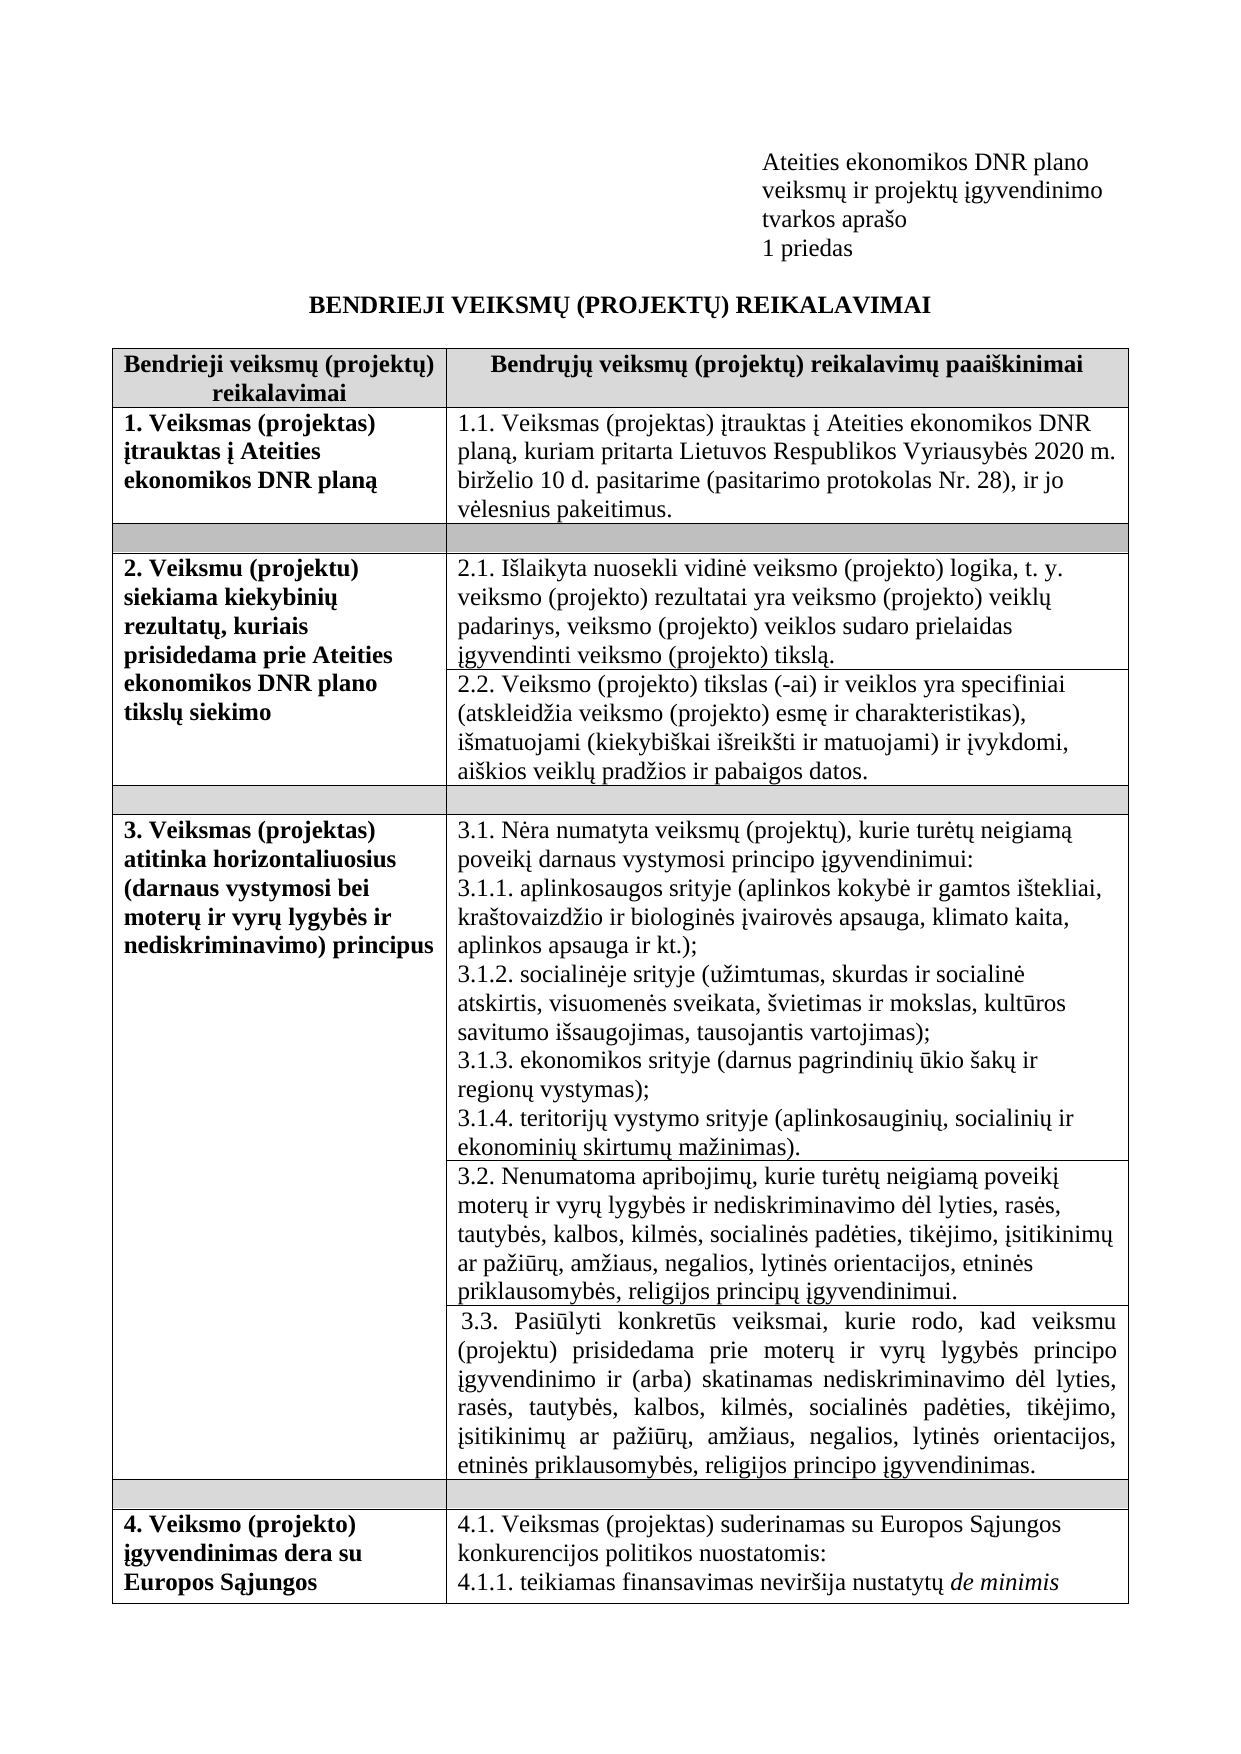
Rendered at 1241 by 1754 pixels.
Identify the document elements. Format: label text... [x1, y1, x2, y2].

table_cell 3.2. Nenumatoma apribojimų, kurie turėtų neigiamą poveikį moterų ir vyrų lygybės ir nediskriminavimo dėl lyties, rasės, tautybės, kalbos, kilmės, socialinės padėties, tikėjimo, įsitikinimų ar pažiūrų, amžiaus, negalios, lytinės orientacijos, etninės priklausomybės, religijos principų įgyvendinimui. [447, 1161, 1128, 1305]
text veiksmų ir projektų įgyvendinimo tvarkos aprašo [762, 176, 1128, 233]
table_header Bendrųjų veiksmų (projektų) reikalavimų paaiškinimai [447, 349, 1128, 407]
table_cell 3.3. Pasiūlyti konkretūs veiksmai, kurie rodo, kad veiksmu (projektu) prisidedama prie moterų ir vyrų lygybės principo įgyvendinimo ir (arba) skatinamas nediskriminavimo dėl lyties, rasės, tautybės, kalbos, kilmės, socialinės padėties, tikėjimo, įsitikinimų ar pažiūrų, amžiaus, negalios, lytinės orientacijos, etninės priklausomybės, religijos principo įgyvendinimas. [447, 1306, 1128, 1479]
table_cell 3. Veiksmas (projektas) atitinka horizontaliuosius (darnaus vystymosi bei moterų ir vyrų lygybės ir nediskriminavimo) principus [113, 815, 446, 1479]
text Ateities ekonomikos DNR plano [762, 147, 1128, 176]
table_cell 2.1. Išlaikyta nuosekli vidinė veiksmo (projekto) logika, t. y. veiksmo (projekto) rezultatai yra veiksmo (projekto) veiklų padarinys, veiksmo (projekto) veiklos sudaro prielaidas įgyvendinti veiksmo (projekto) tikslą. [447, 554, 1128, 668]
table_cell 2. Veiksmu (projektu) siekiama kiekybinių rezultatų, kuriais prisidedama prie Ateities ekonomikos DNR plano tikslų siekimo [113, 554, 446, 784]
table_header Bendrieji veiksmų (projektų) reikalavimai [113, 349, 446, 407]
text 1 priedas [762, 233, 1128, 262]
table_cell [447, 524, 1128, 552]
table_cell [113, 786, 446, 814]
table_cell 4.1. Veiksmas (projektas) suderinamas su Europos Sąjungos konkurencijos politikos nuostatomis: 4.1.1. teikiamas finansavimas neviršija nustatytų de minimis [447, 1510, 1128, 1603]
table_cell [113, 524, 446, 552]
table_cell 2.2. Veiksmo (projekto) tikslas (-ai) ir veiklos yra specifiniai (atskleidžia veiksmo (projekto) esmę ir charakteristikas), išmatuojami (kiekybiškai išreikšti ir matuojami) ir įvykdomi, aiškios veiklų pradžios ir pabaigos datos. [447, 670, 1128, 784]
text BENDRIEJI VEIKSMŲ (PROJEKTŲ) REIKALAVIMAI [112, 291, 1128, 319]
table_cell [447, 1480, 1128, 1508]
table_cell 1. Veiksmas (projektas) įtrauktas į Ateities ekonomikos DNR planą [113, 408, 446, 523]
table_cell 3.1. Nėra numatyta veiksmų (projektų), kurie turėtų neigiamą poveikį darnaus vystymosi principo įgyvendinimui: 3.1.1. aplinkosaugos srityje (aplinkos kokybė ir gamtos ištekliai, kraštovaizdžio ir biologinės įvairovės apsauga, klimato kaita, aplinkos apsauga ir kt.); 3.1.2. socialinėje srityje (užimtumas, skurdas ir socialinė atskirtis, visuomenės sveikata, švietimas ir mokslas, kultūros savitumo išsaugojimas, tausojantis vartojimas); 3.1.3. ekonomikos srityje (darnus pagrindinių ūkio šakų ir regionų vystymas); 3.1.4. teritorijų vystymo srityje (aplinkosauginių, socialinių ir ekonominių skirtumų mažinimas). [447, 815, 1128, 1160]
table_cell [447, 786, 1128, 814]
table_cell [113, 1480, 446, 1508]
table_cell 4. Veiksmo (projekto) įgyvendinimas dera su Europos Sąjungos [113, 1510, 446, 1603]
table_cell 1.1. Veiksmas (projektas) įtrauktas į Ateities ekonomikos DNR planą, kuriam pritarta Lietuvos Respublikos Vyriausybės 2020 m. birželio 10 d. pasitarime (pasitarimo protokolas Nr. 28), ir jo vėlesnius pakeitimus. [447, 408, 1128, 523]
